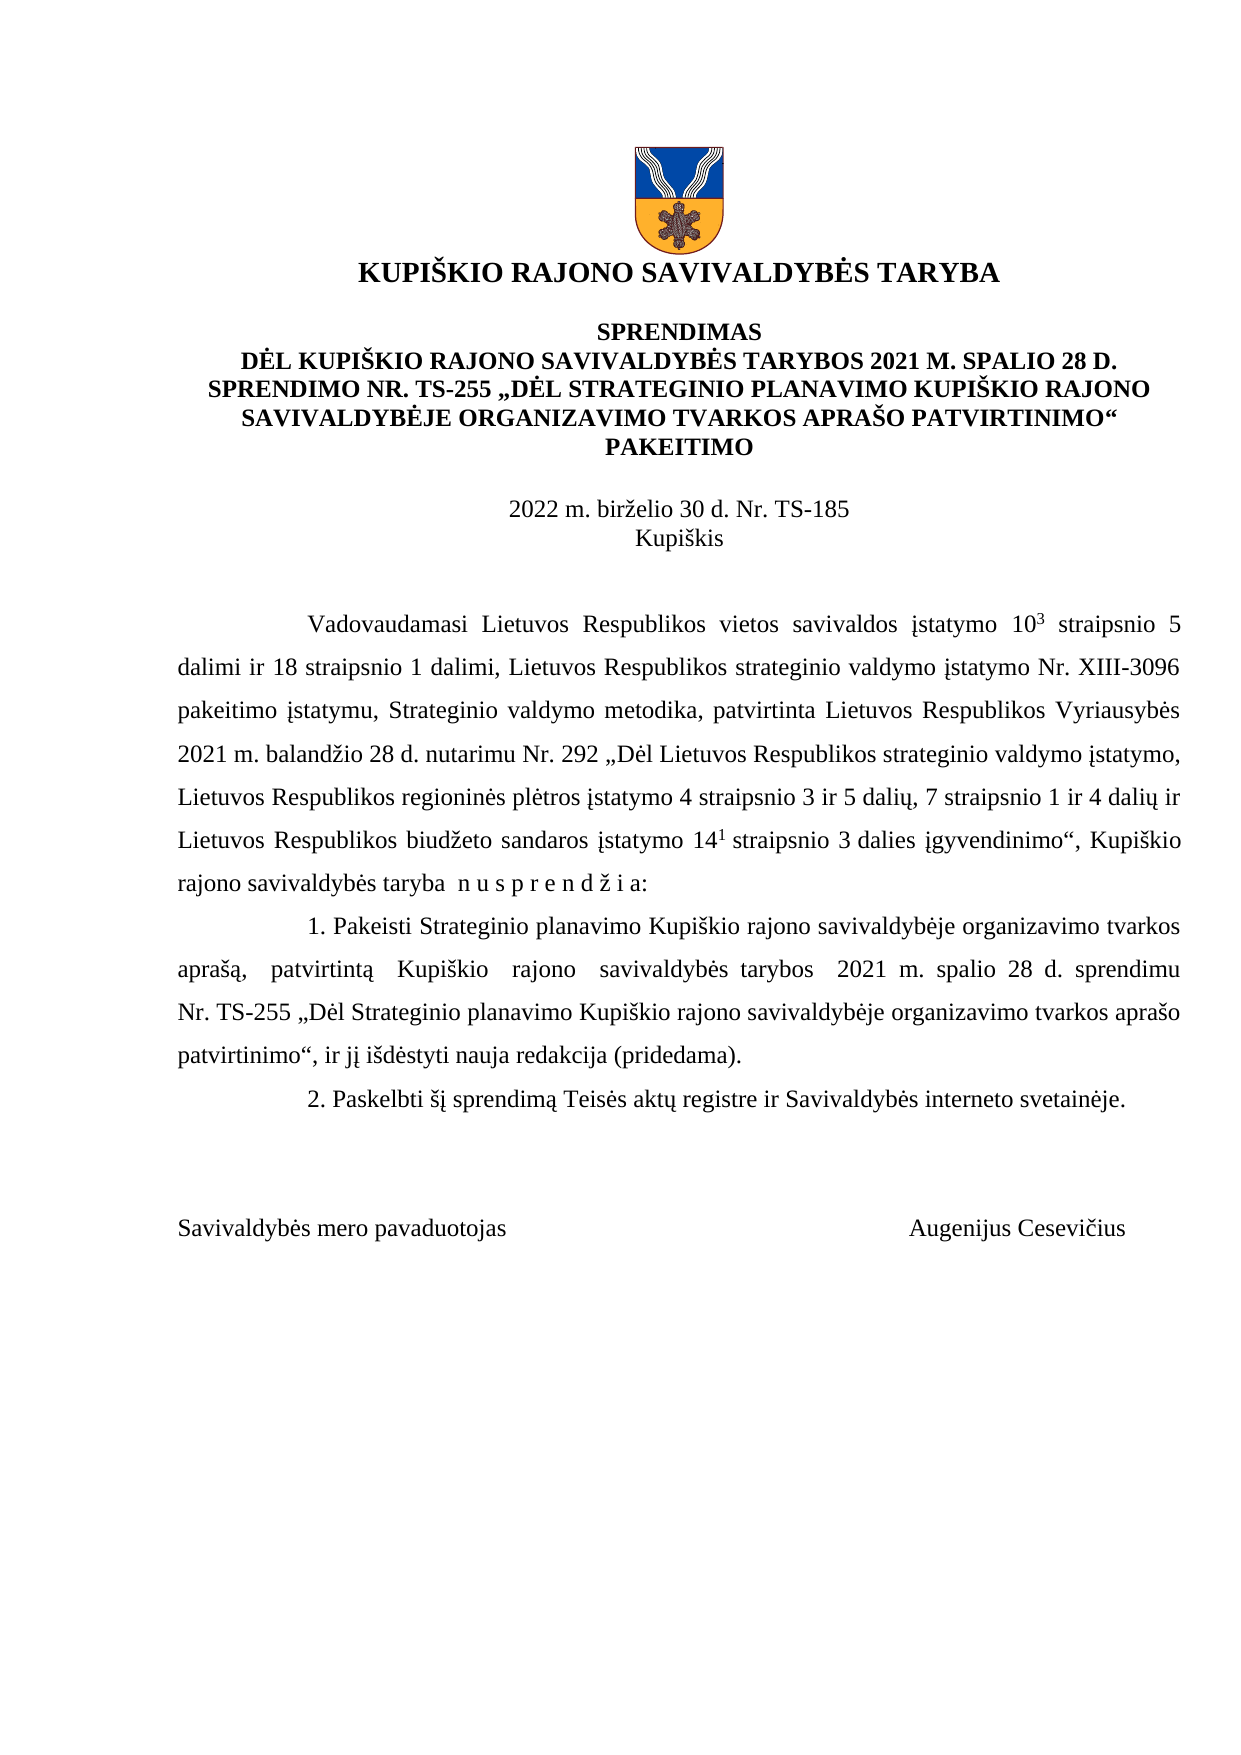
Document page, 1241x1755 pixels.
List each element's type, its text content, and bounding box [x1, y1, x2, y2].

text SPRENDIMAS [177, 317, 1181, 346]
text KUPIŠKIO RAJONO SAVIVALDYBĖS TARYBA [177, 255, 1181, 288]
text Kupiškis [177, 523, 1181, 552]
text 2. Paskelbti šį sprendimą Teisės aktų registre ir Savivaldybės interneto svetainėje. [177, 1084, 1181, 1112]
text DĖL KUPIŠKIO RAJONO SAVIVALDYBĖS TARYBOS 2021 M. SPALIO 28 D. SPRENDIMO NR. TS-255 „DĖL STRATEGINIO PLANAVIMO KUPIŠKIO RAJONO SAVIVALDYBĖJE ORGANIZAVIMO TVARKOS APRAŠO PATVIRTINIMO“ PAKEITIMO [177, 346, 1181, 461]
text Savivaldybės mero pavaduotojas Augenijus Cesevičius [177, 1213, 1181, 1242]
text 1. Pakeisti Strateginio planavimo Kupiškio rajono savivaldybėje organizavimo tvarkos aprašą, patvirtintą Kupiškio rajono savivaldybės tarybos 2021 m. spalio 28 d. sprendimu Nr. TS-255 „Dėl Strateginio planavimo Kupiškio rajono savivaldybėje organizavimo tvarkos aprašo patvirtinimo“, ir jį išdėstyti nauja redakcija (pridedama). [177, 911, 1181, 1069]
text 2022 m. birželio 30 d. Nr. TS-185 [177, 494, 1181, 523]
text Vadovaudamasi Lietuvos Respublikos vietos savivaldos įstatymo 103 straipsnio 5 dalimi ir 18 straipsnio 1 dalimi, Lietuvos Respublikos strateginio valdymo įstatymo Nr. XIII-3096 pakeitimo įstatymu, Strateginio valdymo metodika, patvirtinta Lietuvos Respublikos Vyriausybės 2021 m. balandžio 28 d. nutarimu Nr. 292 „Dėl Lietuvos Respublikos strateginio valdymo įstatymo, Lietuvos Respublikos regioninės plėtros įstatymo 4 straipsnio 3 ir 5 dalių, 7 straipsnio 1 ir 4 dalių ir Lietuvos Respublikos biudžeto sandaros įstatymo 141 straipsnio 3 dalies įgyvendinimo“, Kupiškio rajono savivaldybės taryba n u s p r e n d ž i a: [177, 609, 1181, 897]
